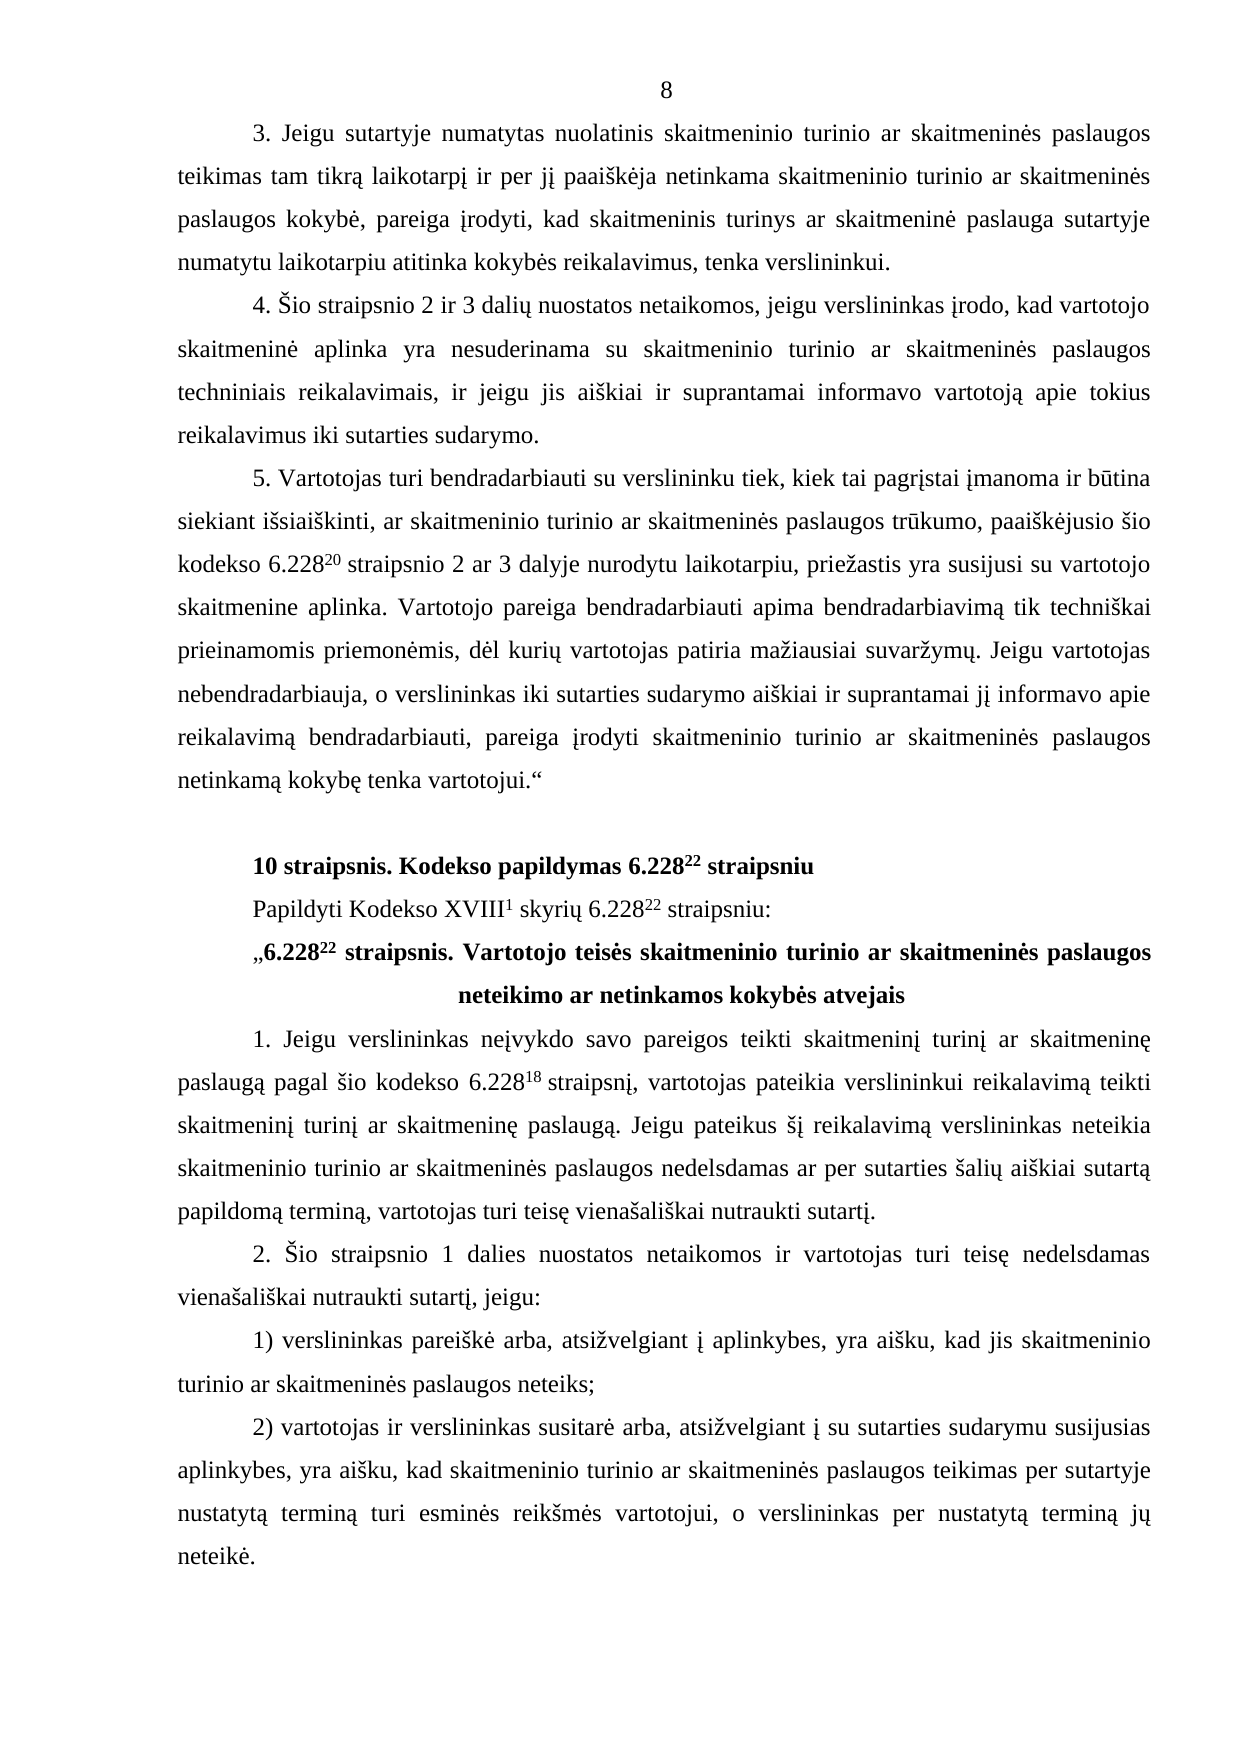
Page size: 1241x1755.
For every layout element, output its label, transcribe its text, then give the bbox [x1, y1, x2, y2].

text 3. Jeigu sutartyje numatytas nuolatinis skaitmeninio turinio ar skaitmeninės paslaugos teikimas tam tikrą laikotarpį ir per jį paaiškėja netinkama skaitmeninio turinio ar skaitmeninės paslaugos kokybė, pareiga įrodyti, kad skaitmeninis turinys ar skaitmeninė paslauga sutartyje numatytu laikotarpiu atitinka kokybės reikalavimus, tenka verslininkui. [177, 118, 1152, 276]
text 5. Vartotojas turi bendradarbiauti su verslininku tiek, kiek tai pagrįstai įmanoma ir būtina siekiant išsiaiškinti, ar skaitmeninio turinio ar skaitmeninės paslaugos trūkumo, paaiškėjusio šio kodekso 6.22820 straipsnio 2 ar 3 dalyje nurodytu laikotarpiu, priežastis yra susijusi su vartotojo skaitmenine aplinka. Vartotojo pareiga bendradarbiauti apima bendradarbiavimą tik techniškai prieinamomis priemonėmis, dėl kurių vartotojas patiria mažiausiai suvaržymų. Jeigu vartotojas nebendradarbiauja, o verslininkas iki sutarties sudarymo aiškiai ir suprantamai jį informavo apie reikalavimą bendradarbiauti, pareiga įrodyti skaitmeninio turinio ar skaitmeninės paslaugos netinkamą kokybę tenka vartotojui.“ [177, 463, 1152, 794]
text 2. Šio straipsnio 1 dalies nuostatos netaikomos ir vartotojas turi teisę nedelsdamas vienašališkai nutraukti sutartį, jeigu: [177, 1239, 1152, 1311]
text 2) vartotojas ir verslininkas susitarė arba, atsižvelgiant į su sutarties sudarymu susijusias aplinkybes, yra aišku, kad skaitmeninio turinio ar skaitmeninės paslaugos teikimas per sutartyje nustatytą terminą turi esminės reikšmės vartotojui, o verslininkas per nustatytą terminą jų neteikė. [177, 1412, 1152, 1570]
text 1. Jeigu verslininkas neįvykdo savo pareigos teikti skaitmeninį turinį ar skaitmeninę paslaugą pagal šio kodekso 6.22818 straipsnį, vartotojas pateikia verslininkui reikalavimą teikti skaitmeninį turinį ar skaitmeninę paslaugą. Jeigu pateikus šį reikalavimą verslininkas neteikia skaitmeninio turinio ar skaitmeninės paslaugos nedelsdamas ar per sutarties šalių aiškiai sutartą papildomą terminą, vartotojas turi teisę vienašališkai nutraukti sutartį. [177, 1024, 1152, 1225]
text 10 straipsnis. Kodekso papildymas 6.22822 straipsniu [177, 851, 1152, 880]
text 1) verslininkas pareiškė arba, atsižvelgiant į aplinkybes, yra aišku, kad jis skaitmeninio turinio ar skaitmeninės paslaugos neteiks; [177, 1326, 1152, 1397]
text „6.22822 straipsnis. Vartotojo teisės skaitmeninio turinio ar skaitmeninės paslaugos neteikimo ar netinkamos kokybės atvejais [252, 937, 1152, 1009]
text 4. Šio straipsnio 2 ir 3 dalių nuostatos netaikomos, jeigu verslininkas įrodo, kad vartotojo skaitmeninė aplinka yra nesuderinama su skaitmeninio turinio ar skaitmeninės paslaugos techniniais reikalavimais, ir jeigu jis aiškiai ir suprantamai informavo vartotoją apie tokius reikalavimus iki sutarties sudarymo. [177, 291, 1152, 449]
text Papildyti Kodekso XVIII1 skyrių 6.22822 straipsniu: [177, 894, 1152, 923]
